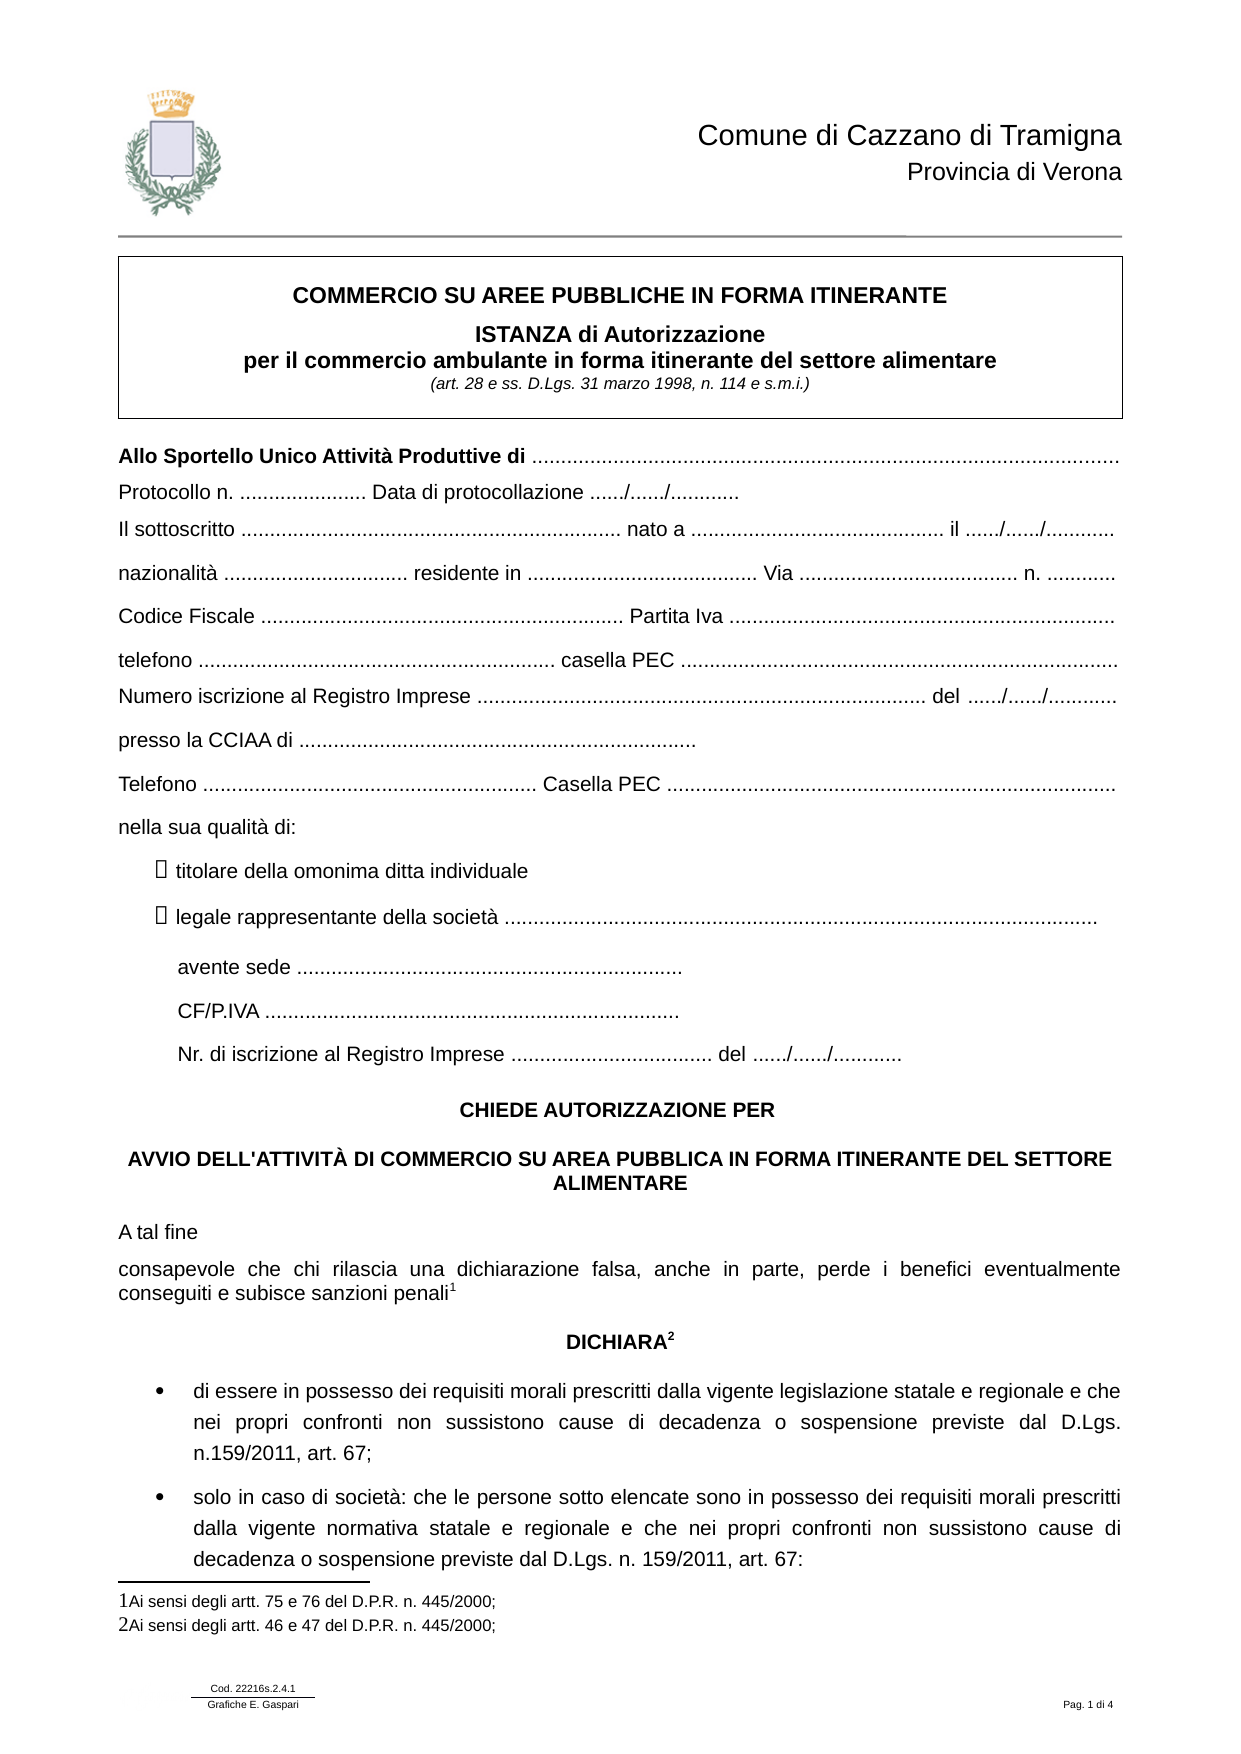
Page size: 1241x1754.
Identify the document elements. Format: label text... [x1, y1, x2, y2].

text CHIEDE AUTORIZZAZIONE PER [118, 1098, 1122, 1122]
list di essere in possesso dei requisiti morali prescritti dalla vigente legislazione statale e regionale e che nei propri confronti non sussistono cause di decadenza o sospensione previste dal D.Lgs. n.159/2011, art. 67; [156, 1378, 1122, 1465]
text A tal fine [118, 1220, 1122, 1244]
text Codice Fiscale ............................................................... Partita Iva ................................................................... [118, 604, 1122, 628]
text DICHIARA [118, 1329, 1122, 1353]
text presso la CCIAA di ..................................................................... [118, 728, 1122, 752]
text telefono .............................................................. casella PEC ............................................................................ [118, 648, 1122, 672]
text Nr. di iscrizione al Registro Imprese ................................... del ....../....../............ [177, 1042, 1122, 1066]
text Il sottoscritto .................................................................. nato a ............................................ il ....../....../............ [118, 517, 1122, 541]
text consapevole che chi rilascia una dichiarazione falsa, anche in parte, perde i benefici eventualmente conseguiti e subisce sanzioni penali [118, 1257, 1122, 1304]
text nazionalità ................................ residente in ........................................ Via ...................................... n. ............ [118, 560, 1122, 584]
table_header COMMERCIO SU AREE PUBBLICHE IN FORMA ITINERANTE ISTANZA di Autorizzazione per il commercio ambulante in forma itinerante del settore alimentare (art. 28 e ss. D.Lgs. 31 marzo 1998, n. 114 e s.m.i.) [119, 257, 1122, 418]
text Numero iscrizione al Registro Imprese .............................................................................. del ....../....../............ [118, 684, 1122, 708]
text avente sede ................................................................... [177, 955, 1122, 979]
text Provincia di Verona [224, 157, 1122, 185]
text Ai sensi degli artt. 46 e 47 del D.P.R. n. 445/2000; [118, 1612, 1122, 1636]
text Ai sensi degli artt. 75 e 76 del D.P.R. n. 445/2000; [118, 1588, 1122, 1612]
picture [122, 87, 224, 219]
text Protocollo n. ...................... Data di protocollazione ....../....../............ [118, 480, 1122, 504]
text CF/P.IVA ........................................................................ [177, 998, 1122, 1022]
text nella sua qualità di: [118, 815, 1122, 839]
text  titolare della omonima ditta individuale [153, 851, 1122, 886]
text Comune di Cazzano di Tramigna [224, 118, 1122, 152]
list solo in caso di società: che le persone sotto elencate sono in possesso dei requisiti morali prescritti dalla vigente normativa statale e regionale e che nei propri confronti non sussistono cause di decadenza o sospensione previste dal D.Lgs. n. 159/2011, art. 67: [156, 1484, 1122, 1571]
text Telefono .......................................................... Casella PEC .............................................................................. [118, 771, 1122, 795]
text  legale rappresentante della società ....................................................................................................... [153, 898, 1122, 932]
text Allo Sportello Unico Attività Produttive di [118, 444, 1122, 468]
text AVVIO DELL'ATTIVITÀ DI COMMERCIO SU AREA PUBBLICA IN FORMA ITINERANTE DEL SETTORE ALIMENTARE [118, 1147, 1122, 1195]
